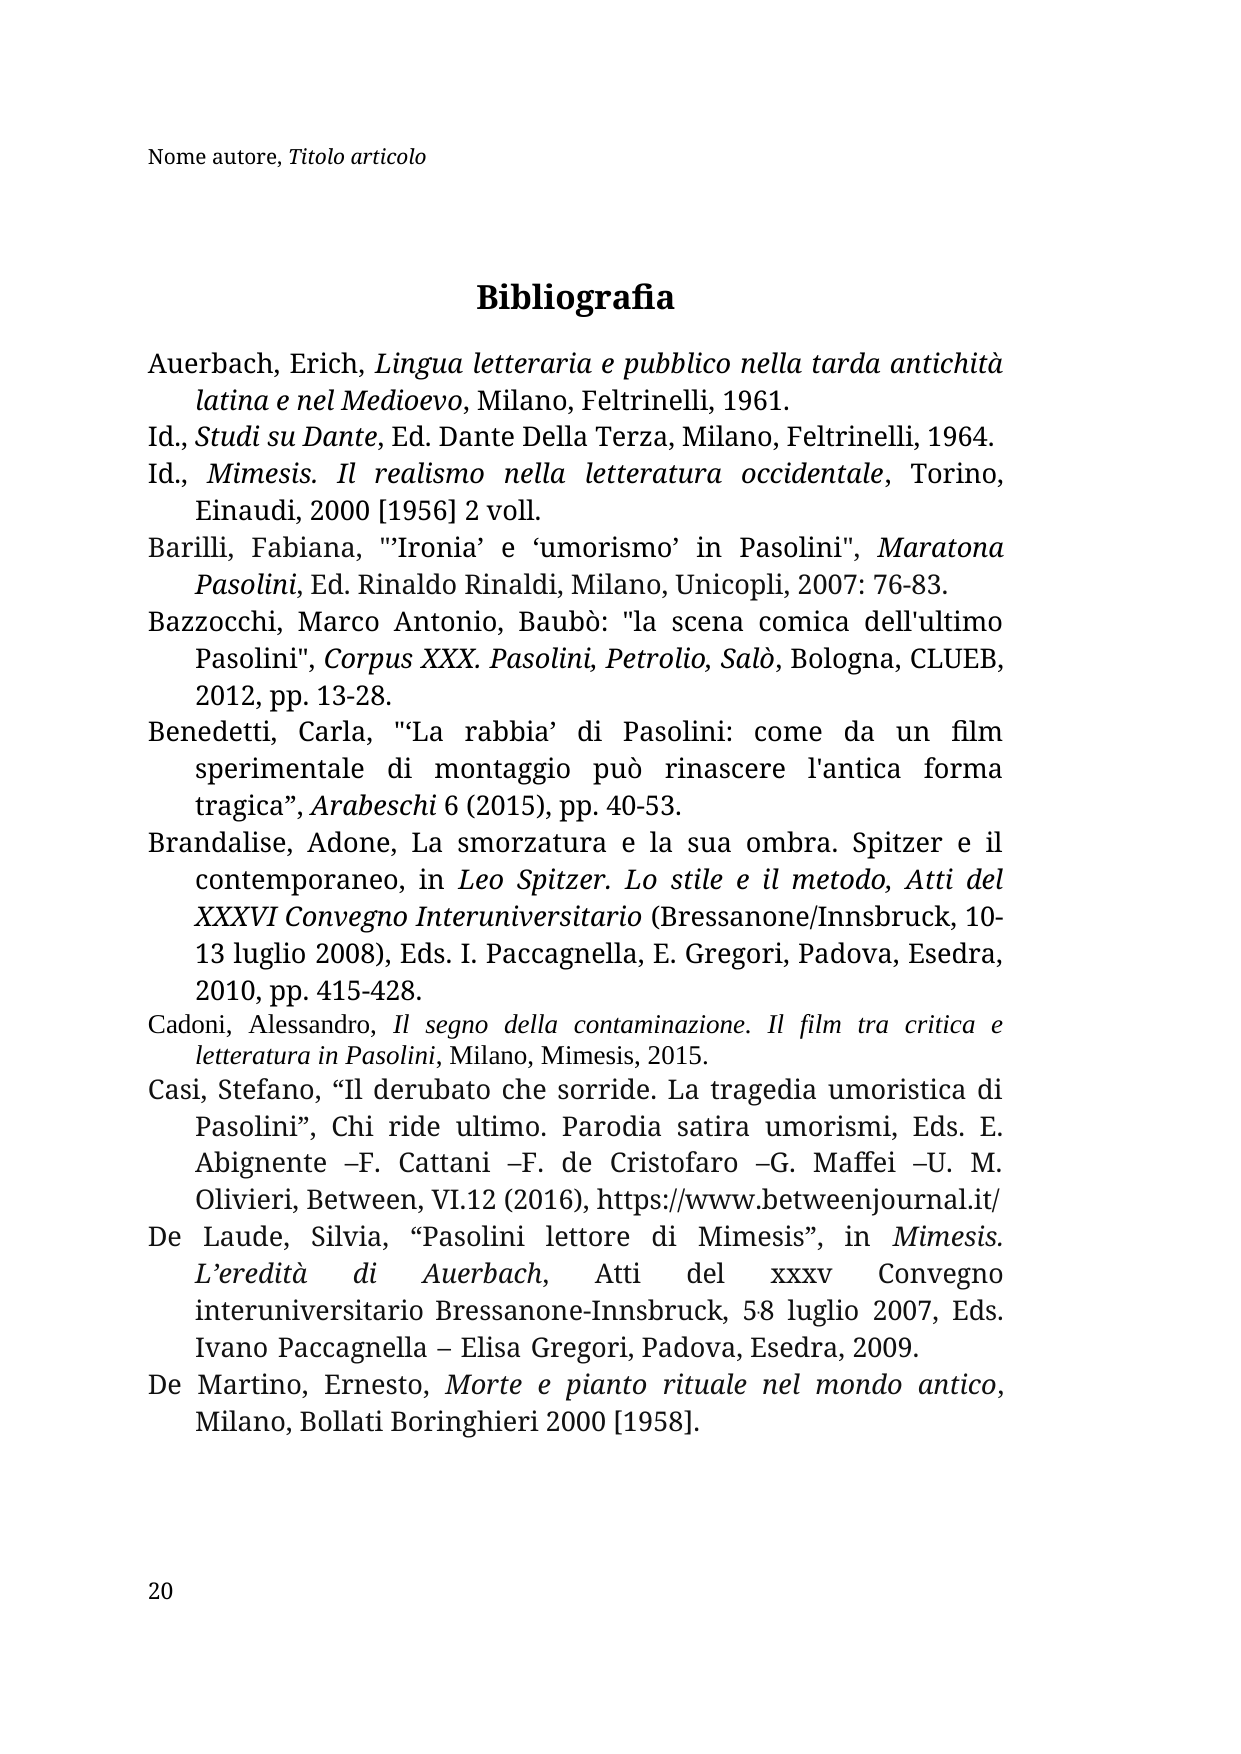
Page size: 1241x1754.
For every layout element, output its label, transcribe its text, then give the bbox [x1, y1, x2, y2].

subtitle Bibliografia [148, 274, 1004, 319]
text Casi, Stefano, “Il derubato che sorride. La tragedia umoristica di Pasolini”, Chi ride ultimo. Parodia satira umorismi, Eds. E. Abignente –F. Cattani –F. de Cristofaro –G. Maffei –U. M. Olivieri, Between, VI.12 (2016), https://www.betweenjournal.it/ [148, 1070, 1004, 1218]
text Barilli, Fabiana, "’Ironia’ e ‘umorismo’ in Pasolini", Maratona Pasolini, Ed. Rinaldo Rinaldi, Milano, Unicopli, 2007: 76-83. [148, 528, 1004, 602]
text Cadoni, Alessandro, Il segno della contaminazione. Il film tra critica e letteratura in Pasolini, Milano, Mimesis, 2015. [148, 1008, 1004, 1070]
text Auerbach, Erich, Lingua letteraria e pubblico nella tarda antichità latina e nel Medioevo, Milano, Feltrinelli, 1961. [148, 344, 1004, 418]
text Bazzocchi, Marco Antonio, Baubò: "la scena comica dell'ultimo Pasolini", Corpus XXX. Pasolini, Petrolio, Salò, Bologna, CLUEB, 2012, pp. 13-28. [148, 602, 1004, 713]
text Brandalise, Adone, La smorzatura e la sua ombra. Spitzer e il contemporaneo, in Leo Spitzer. Lo stile e il metodo, Atti del XXXVI Convegno Interuniversitario (Bressanone/Innsbruck, 10-13 luglio 2008), Eds. I. Paccagnella, E. Gregori, Padova, Esedra, 2010, pp. 415-428. [148, 823, 1004, 1008]
text Id., Mimesis. Il realismo nella letteratura occidentale, Torino, Einaudi, 2000 [1956] 2 voll. [148, 455, 1004, 528]
text Benedetti, Carla, "‘La rabbia’ di Pasolini: come da un film sperimentale di montaggio può rinascere l'antica forma tragica”, Arabeschi 6 (2015), pp. 40-53. [148, 713, 1004, 823]
text De Martino, Ernesto, Morte e pianto rituale nel mondo antico, Milano, Bollati Boringhieri 2000 [1958]. [148, 1365, 1004, 1439]
text De Laude, Silvia, “Pasolini lettore di Mimesis”, in Mimesis. L’eredità di Auerbach, Atti del xxxv Convegno interuniversitario Bressanone-Innsbruck, 5-8 luglio 2007, Eds. Ivano Paccagnella – Elisa Gregori, Padova, Esedra, 2009. [148, 1218, 1004, 1365]
text Id., Studi su Dante, Ed. Dante Della Terza, Milano, Feltrinelli, 1964. [148, 418, 1004, 455]
